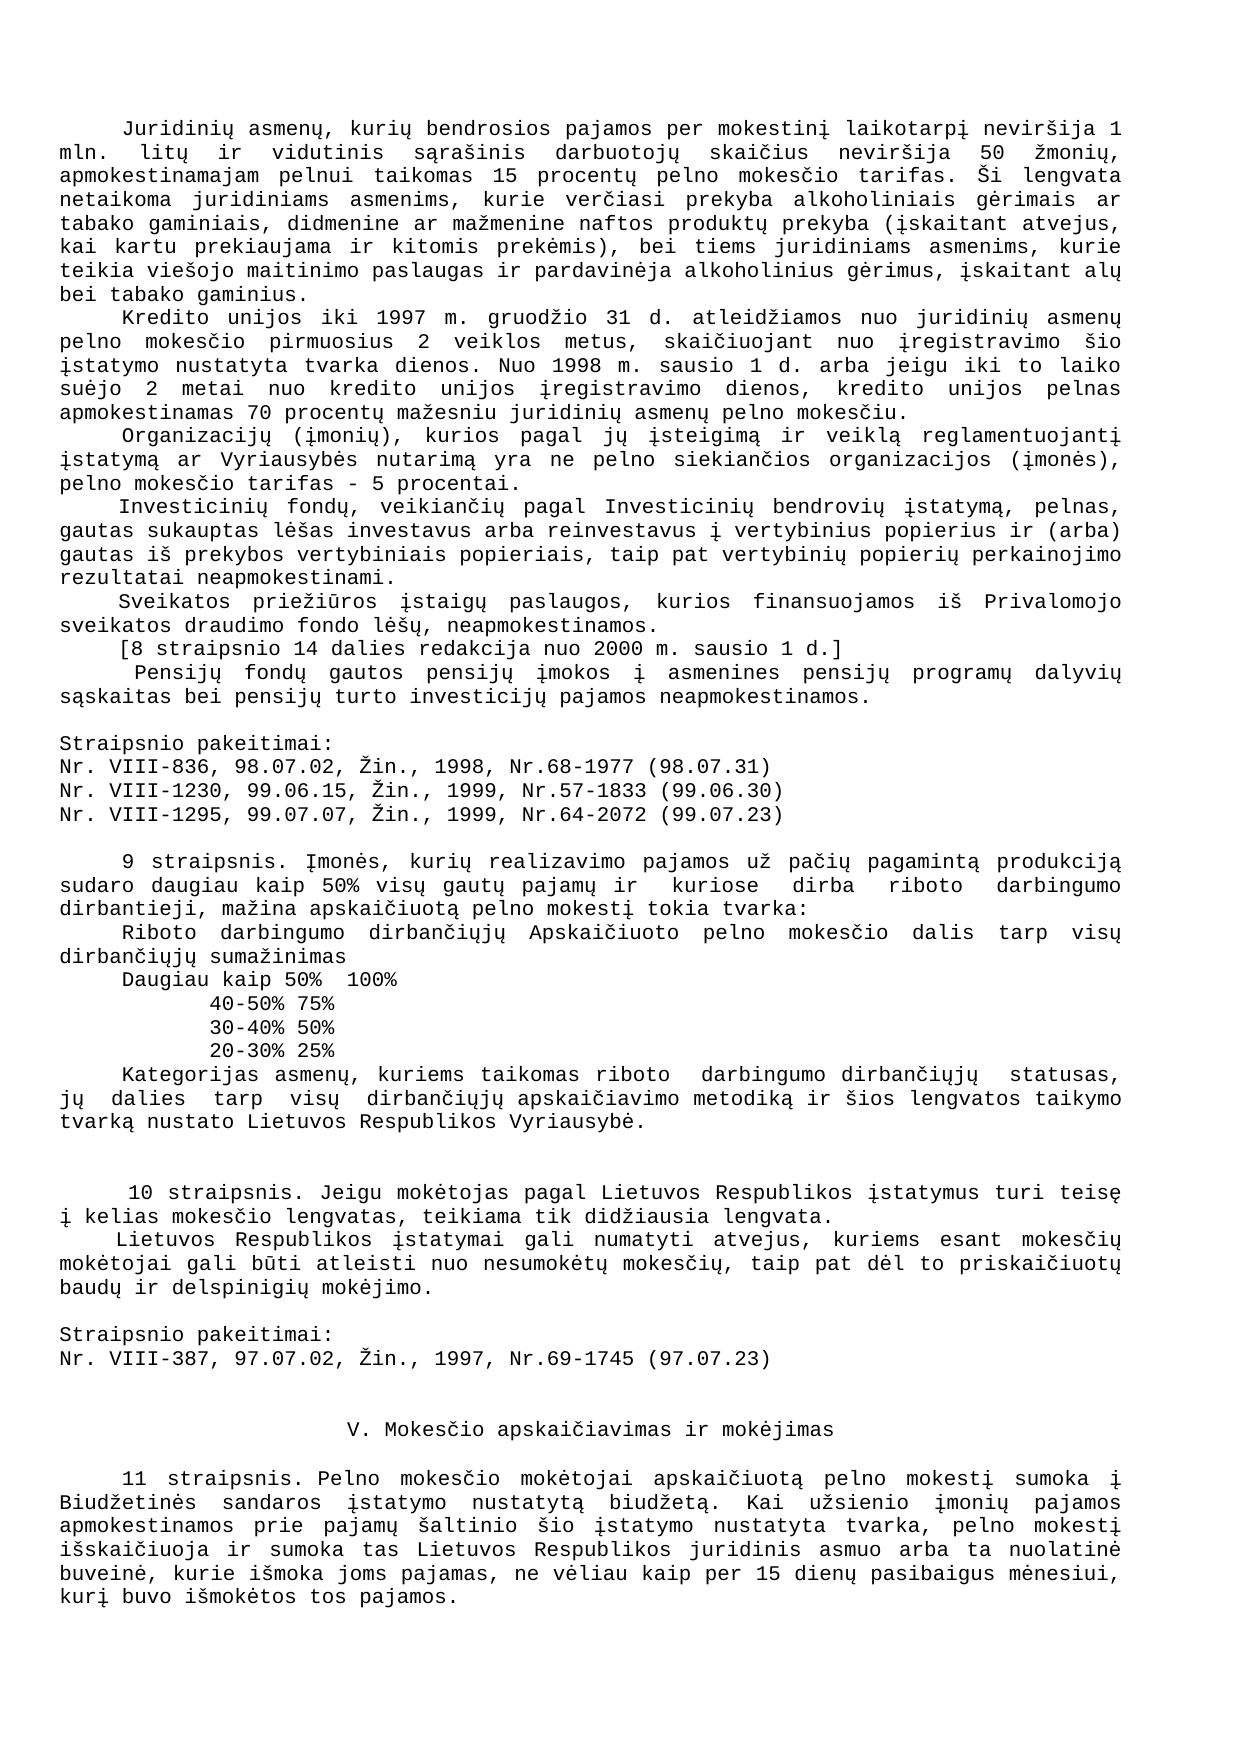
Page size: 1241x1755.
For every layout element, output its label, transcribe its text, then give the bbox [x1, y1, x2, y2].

text Nr. VIII-836, 98.07.02, Žin., 1998, Nr.68-1977 (98.07.31) [59, 757, 1122, 780]
text Riboto darbingumo dirbančiųjų Apskaičiuoto pelno mokesčio dalis tarp visų dirbančiųjų sumažinimas [59, 922, 1122, 969]
text Daugiau kaip 50% 100% [59, 969, 1122, 993]
text 20-30% 25% [59, 1040, 1122, 1064]
text Sveikatos priežiūros įstaigų paslaugos, kurios finansuojamos iš Privalomojo sveikatos draudimo fondo lėšų, neapmokestinamos. [59, 591, 1122, 638]
text Straipsnio pakeitimai: [59, 733, 1122, 757]
text Nr. VIII-1295, 99.07.07, Žin., 1999, Nr.64-2072 (99.07.23) [59, 804, 1122, 827]
text Straipsnio pakeitimai: [59, 1324, 1122, 1348]
text 10 straipsnis. Jeigu mokėtojas pagal Lietuvos Respublikos įstatymus turi teisę į kelias mokesčio lengvatas, teikiama tik didžiausia lengvata. [59, 1182, 1122, 1229]
text 11 straipsnis. Pelno mokesčio mokėtojai apskaičiuotą pelno mokestį sumoka į Biudžetinės sandaros įstatymo nustatytą biudžetą. Kai užsienio įmonių pajamos apmokestinamos prie pajamų šaltinio šio įstatymo nustatyta tvarka, pelno mokestį išskaičiuoja ir sumoka tas Lietuvos Respublikos juridinis asmuo arba ta nuolatinė buveinė, kurie išmoka joms pajamas, ne vėliau kaip per 15 dienų pasibaigus mėnesiui, kurį buvo išmokėtos tos pajamos. [59, 1466, 1122, 1610]
text Juridinių asmenų, kurių bendrosios pajamos per mokestinį laikotarpį neviršija 1 mln. litų ir vidutinis sąrašinis darbuotojų skaičius neviršija 50 žmonių, apmokestinamajam pelnui taikomas 15 procentų pelno mokesčio tarifas. Ši lengvata netaikoma juridiniams asmenims, kurie verčiasi prekyba alkoholiniais gėrimais ar tabako gaminiais, didmenine ar mažmenine naftos produktų prekyba (įskaitant atvejus, kai kartu prekiaujama ir kitomis prekėmis), bei tiems juridiniams asmenims, kurie teikia viešojo maitinimo paslaugas ir pardavinėja alkoholinius gėrimus, įskaitant alų bei tabako gaminius. [59, 118, 1122, 307]
text Lietuvos Respublikos įstatymai gali numatyti atvejus, kuriems esant mokesčių mokėtojai gali būti atleisti nuo nesumokėtų mokesčių, taip pat dėl to priskaičiuotų baudų ir delspinigių mokėjimo. [59, 1229, 1122, 1300]
text V. Mokesčio apskaičiavimas ir mokėjimas [59, 1419, 1122, 1442]
text Organizacijų (įmonių), kurios pagal jų įsteigimą ir veiklą reglamentuojantį įstatymą ar Vyriausybės nutarimą yra ne pelno siekiančios organizacijos (įmonės), pelno mokesčio tarifas - 5 procentai. [59, 426, 1122, 496]
text Nr. VIII-1230, 99.06.15, Žin., 1999, Nr.57-1833 (99.06.30) [59, 780, 1122, 804]
text Kredito unijos iki 1997 m. gruodžio 31 d. atleidžiamos nuo juridinių asmenų pelno mokesčio pirmuosius 2 veiklos metus, skaičiuojant nuo įregistravimo šio įstatymo nustatyta tvarka dienos. Nuo 1998 m. sausio 1 d. arba jeigu iki to laiko suėjo 2 metai nuo kredito unijos įregistravimo dienos, kredito unijos pelnas apmokestinamas 70 procentų mažesniu juridinių asmenų pelno mokesčiu. [59, 307, 1122, 426]
text Pensijų fondų gautos pensijų įmokos į asmenines pensijų programų dalyvių sąskaitas bei pensijų turto investicijų pajamos neapmokestinamos. [59, 662, 1122, 709]
text [8 straipsnio 14 dalies redakcija nuo 2000 m. sausio 1 d.] [59, 638, 1122, 662]
text 30-40% 50% [59, 1017, 1122, 1040]
text 9 straipsnis. Įmonės, kurių realizavimo pajamos už pačių pagamintą produkciją sudaro daugiau kaip 50% visų gautų pajamų ir kuriose dirba riboto darbingumo dirbantieji, mažina apskaičiuotą pelno mokestį tokia tvarka: [59, 851, 1122, 922]
text Investicinių fondų, veikiančių pagal Investicinių bendrovių įstatymą, pelnas, gautas sukauptas lėšas investavus arba reinvestavus į vertybinius popierius ir (arba) gautas iš prekybos vertybiniais popieriais, taip pat vertybinių popierių perkainojimo rezultatai neapmokestinami. [59, 496, 1122, 591]
text Nr. VIII-387, 97.07.02, Žin., 1997, Nr.69-1745 (97.07.23) [59, 1348, 1122, 1371]
text Kategorijas asmenų, kuriems taikomas riboto darbingumo dirbančiųjų statusas, jų dalies tarp visų dirbančiųjų apskaičiavimo metodiką ir šios lengvatos taikymo tvarką nustato Lietuvos Respublikos Vyriausybė. [59, 1064, 1122, 1135]
text 40-50% 75% [59, 993, 1122, 1017]
